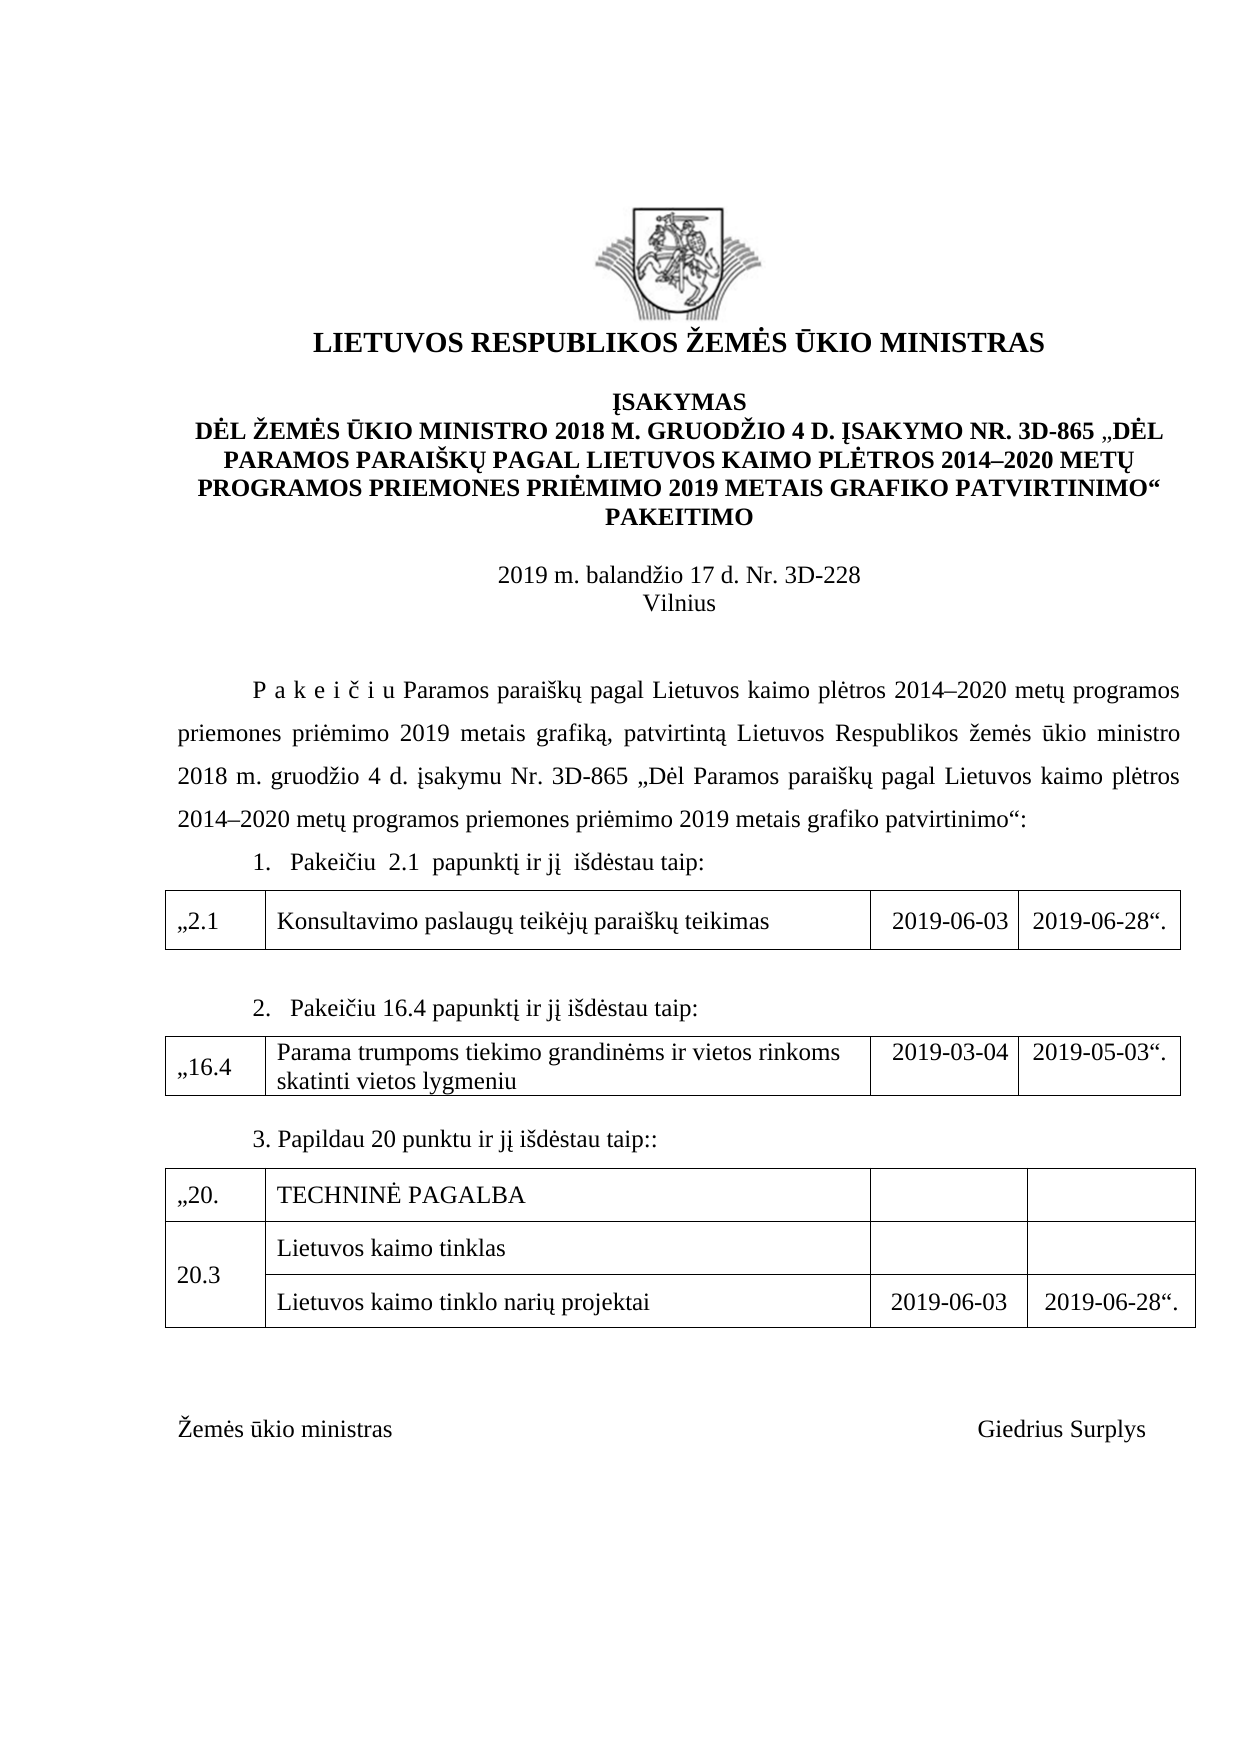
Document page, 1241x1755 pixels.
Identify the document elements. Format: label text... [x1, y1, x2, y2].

table_header 2019-06-03 [871, 891, 1018, 949]
text 2019 m. balandžio 17 d. Nr. 3D-228 [177, 560, 1181, 588]
table_header [871, 1169, 1027, 1221]
table_header „2.1 [166, 891, 265, 949]
table_header „16.4 [166, 1037, 265, 1095]
table_header [1028, 1169, 1195, 1221]
table_cell Lietuvos kaimo tinklas [266, 1222, 870, 1274]
table_header 2019-05-03“. [1019, 1037, 1180, 1095]
table_cell 2019-06-28“. [1028, 1275, 1195, 1327]
table_header 2019-06-28“. [1019, 891, 1180, 949]
text 1. Pakeičiu 2.1 papunktį ir jį išdėstau taip: [252, 847, 1181, 876]
text P a k e i č i u Paramos paraiškų pagal Lietuvos kaimo plėtros 2014–2020 metų programos priemones priėmimo 2019 metais grafiką, patvirtintą Lietuvos Respublikos žemės ūkio ministro 2018 m. gruodžio 4 d. įsakymu Nr. 3D-865 „Dėl Paramos paraiškų pagal Lietuvos kaimo plėtros 2014–2020 metų programos priemones priėmimo 2019 metais grafiko patvirtinimo“: [177, 675, 1181, 833]
table_cell [1028, 1222, 1195, 1274]
table_header Parama trumpoms tiekimo grandinėms ir vietos rinkoms skatinti vietos lygmeniu [266, 1037, 870, 1095]
text 2. Pakeičiu 16.4 papunktį ir jį išdėstau taip: [252, 993, 1181, 1022]
text Žemės ūkio ministras Giedrius Surplys [177, 1414, 1152, 1443]
text Vilnius [177, 588, 1181, 617]
table_cell Lietuvos kaimo tinklo narių projektai [266, 1275, 870, 1327]
table_header Konsultavimo paslaugų teikėjų paraiškų teikimas [266, 891, 870, 949]
table_cell 2019-06-03 [871, 1275, 1027, 1327]
table_cell [871, 1222, 1027, 1274]
text 3. Papildau 20 punktu ir jį išdėstau taip:: [177, 1124, 1152, 1153]
text ĮSAKYMAS [177, 387, 1181, 416]
text DĖL ŽEMĖS ŪKIO MINISTRO 2018 M. GRUODŽIO 4 D. ĮSAKYMO NR. 3D-865 „DĖL PARAMOS PARAIŠKŲ PAGAL LIETUVOS KAIMO PLĖTROS 2014–2020 METŲ PROGRAMOS PRIEMONES PRIĖMIMO 2019 METAIS GRAFIKO PATVIRTINIMO“ PAKEITIMO [177, 416, 1181, 531]
table_header „20. [166, 1169, 265, 1221]
table_header TECHNINĖ PAGALBA [266, 1169, 870, 1221]
table_cell 20.3 [166, 1222, 265, 1327]
text LIETUVOS RESPUBLIKOS ŽEMĖS ŪKIO MINISTRAS [177, 325, 1181, 358]
table_header 2019-03-04 [871, 1037, 1018, 1095]
